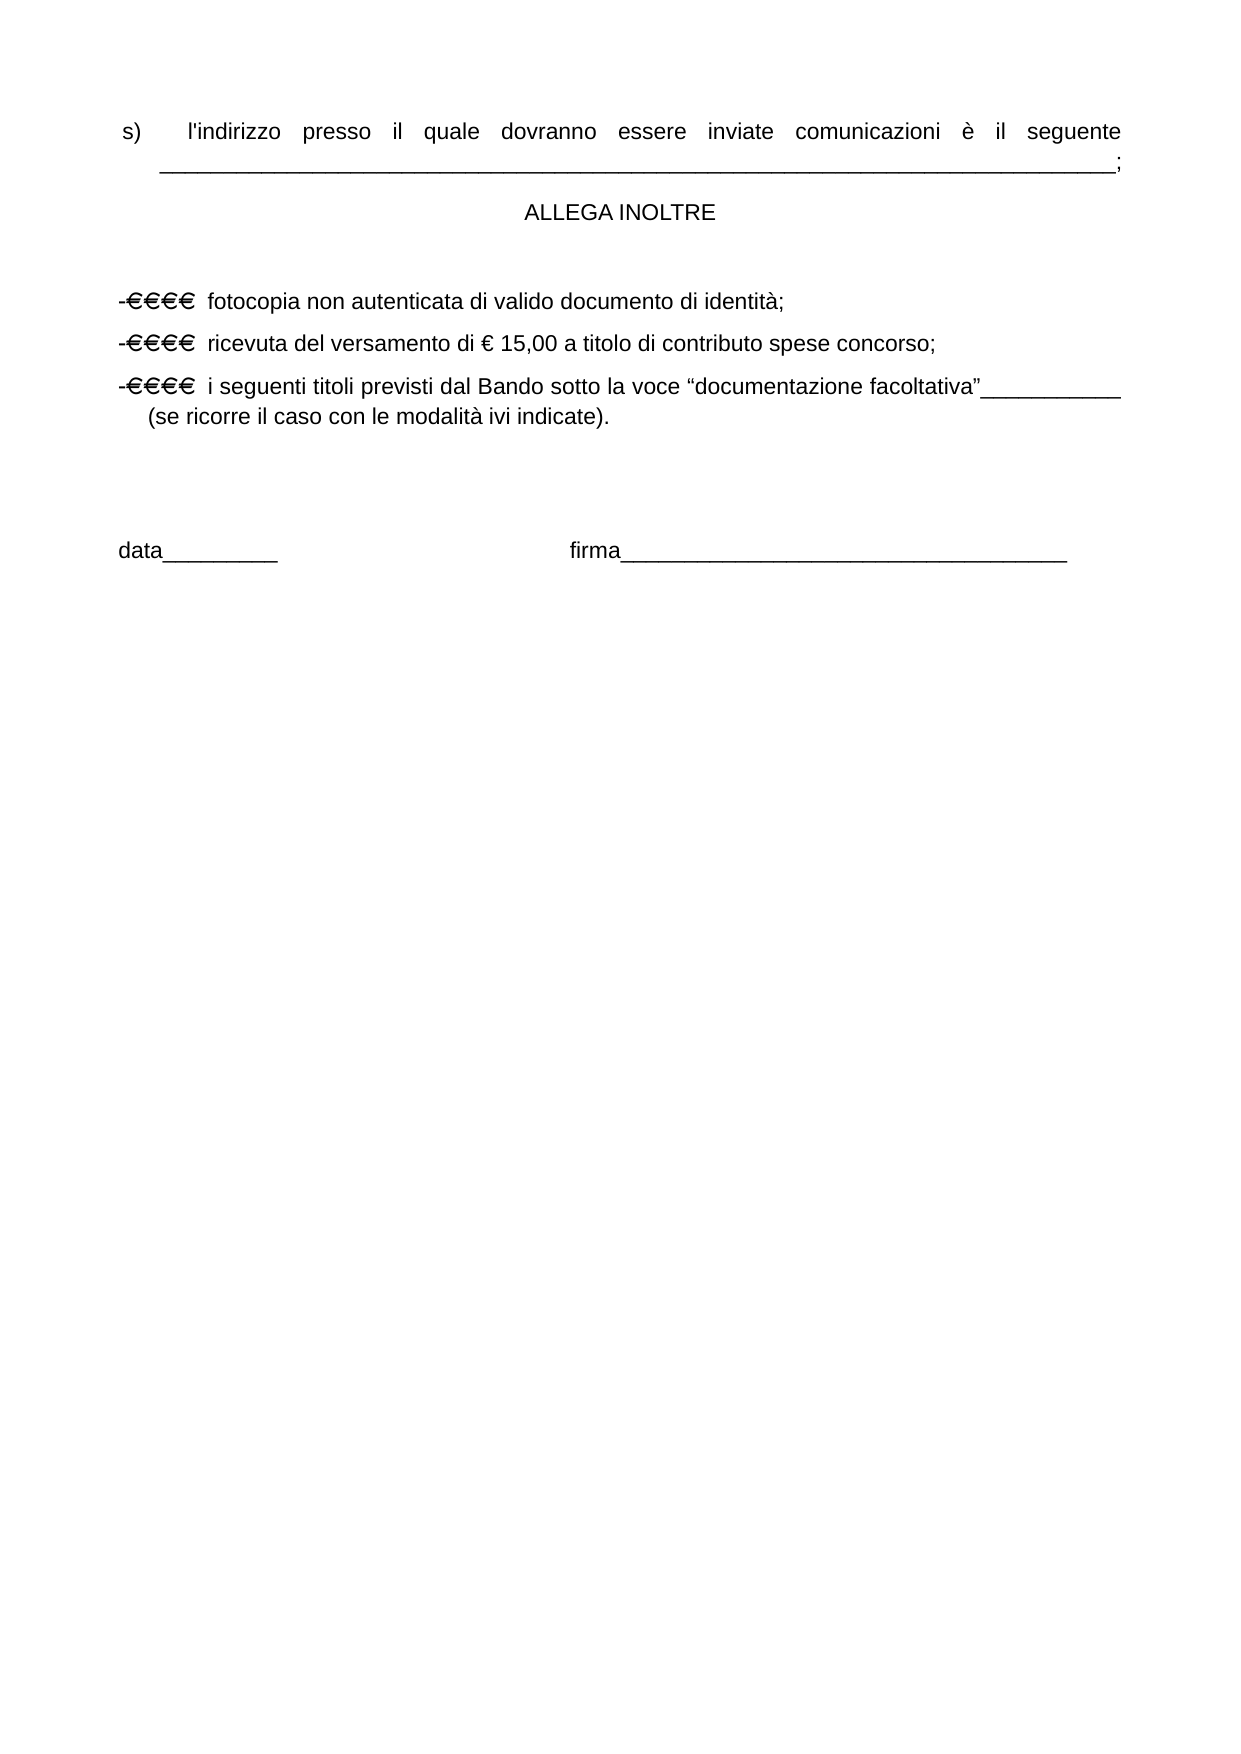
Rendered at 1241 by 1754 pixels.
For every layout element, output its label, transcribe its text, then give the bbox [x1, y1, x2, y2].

text ALLEGA INOLTRE [118, 199, 1122, 226]
text - ricevuta del versamento di € 15,00 a titolo di contributo spese concorso; [118, 330, 1122, 357]
text - i seguenti titoli previsti dal Bando sotto la voce “documentazione facoltativa”___________ (se ricorre il caso con le modalità ivi indicate). [118, 373, 1122, 429]
text s) l'indirizzo presso il quale dovranno essere inviate comunicazioni è il seguente ___________________________________________________________________________; [122, 118, 1122, 175]
text data_________ firma___________________________________ [118, 537, 1122, 563]
text - fotocopia non autenticata di valido documento di identità; [118, 288, 1122, 314]
